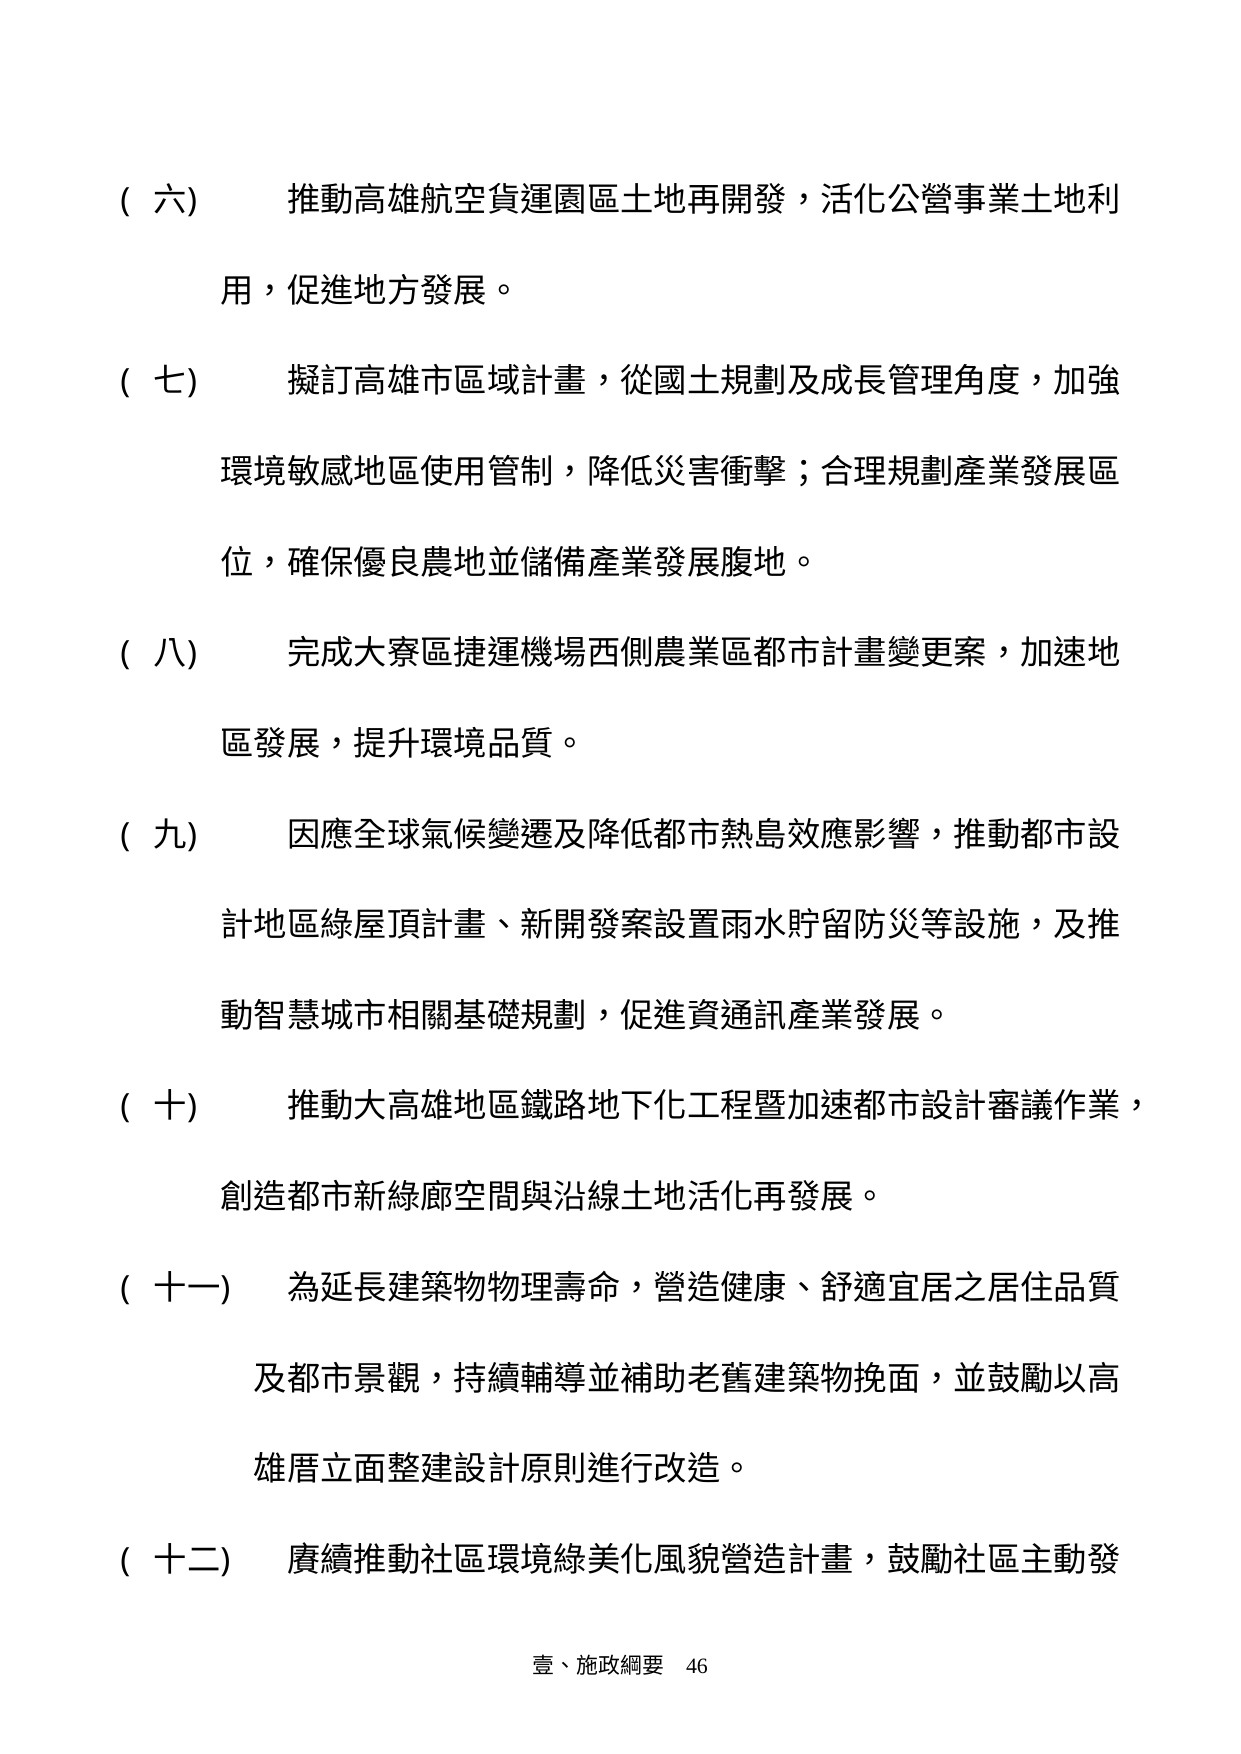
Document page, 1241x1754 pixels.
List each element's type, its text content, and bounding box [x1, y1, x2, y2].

list 為延長建築物物理壽命，營造健康、舒適宜居之居住品質及都市景觀，持續輔導並補助老舊建築物挽面，並鼓勵以高雄厝立面整建設計原則進行改造。 [120, 1239, 1120, 1511]
list 推動大高雄地區鐵路地下化工程暨加速都市設計審議作業，創造都市新綠廊空間與沿線土地活化再發展。 [120, 1058, 1120, 1239]
list 完成大寮區捷運機場西側農業區都市計畫變更案，加速地區發展，提升環境品質。 [120, 605, 1120, 786]
list 推動高雄航空貨運園區土地再開發，活化公營事業土地利用，促進地方發展。 [120, 152, 1120, 333]
list 因應全球氣候變遷及降低都市熱島效應影響，推動都市設計地區綠屋頂計畫、新開發案設置雨水貯留防災等設施，及推動智慧城市相關基礎規劃，促進資通訊產業發展。 [120, 786, 1120, 1058]
list 賡續推動社區環境綠美化風貌營造計畫，鼓勵社區主動發 [120, 1511, 1120, 1602]
list 擬訂高雄市區域計畫，從國土規劃及成長管理角度，加強環境敏感地區使用管制，降低災害衝擊；合理規劃產業發展區位，確保優良農地並儲備產業發展腹地。 [120, 333, 1120, 605]
